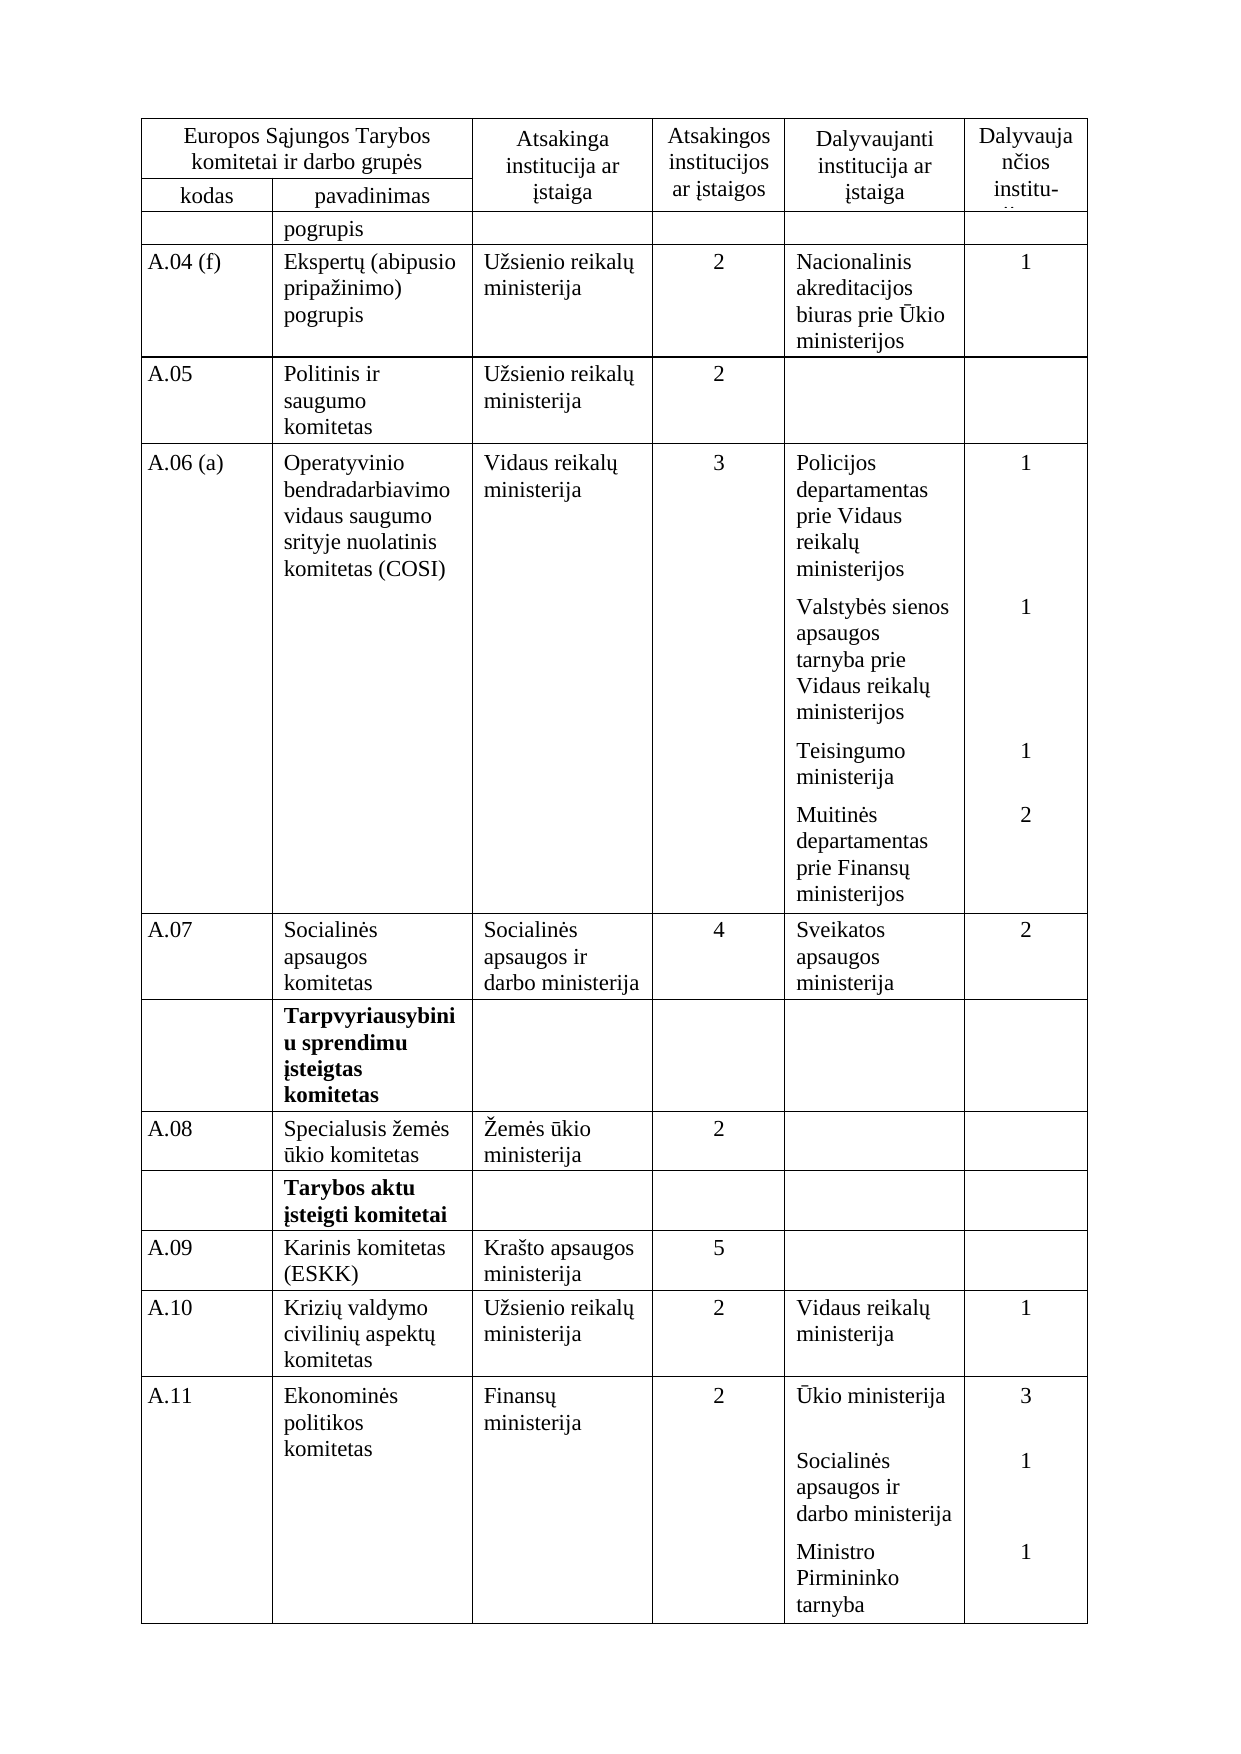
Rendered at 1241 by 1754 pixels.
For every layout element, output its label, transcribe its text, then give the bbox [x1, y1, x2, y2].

table_cell [965, 1000, 1087, 1111]
table_cell [653, 1171, 784, 1230]
table_cell Vidaus reikalų ministerija [473, 444, 652, 587]
table_cell 2 [653, 1112, 784, 1170]
table_cell Socialinės apsaugos ir darbo ministerija [785, 1441, 964, 1532]
table_cell 3 [653, 444, 784, 587]
table_cell Ūkio ministerija [785, 1377, 964, 1441]
table_cell 1 [965, 587, 1087, 731]
table_cell 1 [965, 1291, 1087, 1376]
table_cell [142, 212, 272, 244]
table_cell [273, 731, 472, 795]
table_cell [965, 212, 1087, 244]
table_cell 5 [653, 212, 784, 244]
table_cell Teisingumo ministerija [785, 731, 964, 795]
table_cell Ekonominės politikos komitetas [273, 1377, 472, 1532]
table_cell [785, 1171, 964, 1230]
table_cell Nacionalinis akreditacijos biuras prie Ūkio ministerijos [785, 245, 964, 356]
table_cell [473, 212, 652, 244]
table_cell [473, 1171, 652, 1230]
table_cell 1 [965, 444, 1087, 587]
table_cell [273, 795, 472, 913]
table_header Europos Sąjungos Tarybos komitetai ir darbo grupės [142, 119, 472, 178]
table_cell [653, 1441, 784, 1532]
table_cell Socialinės apsaugos ir darbo ministerija [473, 914, 652, 998]
table_cell 2 [653, 358, 784, 442]
table_cell Finansų ministerija [473, 1377, 652, 1441]
table_cell Politinis ir saugumo komitetas [273, 358, 472, 442]
table_cell [965, 1171, 1087, 1230]
table_cell pogrupis [273, 212, 472, 244]
table_cell Sveikatos apsaugos ministerija [785, 914, 964, 998]
table_cell [473, 1532, 652, 1623]
table_header Dalyvaujan­čios institu­cijos ar įstai­gos atstovų skaičius [965, 119, 1087, 211]
table_cell 1 [965, 245, 1087, 356]
table_cell Muitinės departamentas prie Finansų ministerijos [785, 795, 964, 913]
table_cell 4 [653, 914, 784, 998]
table_cell Specialusis žemės ūkio komitetas [273, 1112, 472, 1170]
table_cell 3 [965, 1377, 1087, 1441]
table_cell [142, 1171, 272, 1230]
table_cell [965, 358, 1087, 442]
table_cell Karinis komitetas (ESKK) [273, 1231, 472, 1289]
table_cell Krašto apsaugos ministerija [473, 1231, 652, 1289]
table_cell [965, 1112, 1087, 1170]
table_cell Policijos departamentas prie Vidaus reikalų ministerijos [785, 444, 964, 587]
table_cell 1 [965, 1532, 1087, 1623]
table_cell [653, 1000, 784, 1111]
table_cell [142, 1532, 272, 1623]
table_cell A.05 [142, 358, 272, 442]
table_cell Tarpvyriausybiniu sprendimu įsteigtas komitetas [273, 1000, 472, 1111]
table_cell [473, 1441, 652, 1532]
table_cell [142, 795, 272, 913]
table_header Dalyvau­janti institu­cija ar įstaiga [785, 119, 964, 211]
table_cell [142, 731, 272, 795]
table_cell 2 [653, 1377, 784, 1441]
table_cell [142, 1441, 272, 1532]
table_cell [785, 212, 964, 244]
table_cell A.07 [142, 914, 272, 998]
table_cell A.04 (f) [142, 245, 272, 356]
table_cell [785, 1000, 964, 1111]
table_cell [473, 587, 652, 731]
table_cell 1 [965, 1441, 1087, 1532]
table_cell [273, 1532, 472, 1623]
table_cell A.09 [142, 1231, 272, 1289]
table_cell 2 [965, 795, 1087, 913]
table_cell A.06 (a) [142, 444, 272, 587]
table_cell Tarybos aktu įsteigti komitetai [273, 1171, 472, 1230]
table_cell Valstybės sienos apsaugos tarnyba prie Vidaus reikalų ministerijos [785, 587, 964, 731]
table_cell 2 [965, 914, 1087, 998]
table_cell [473, 731, 652, 795]
table_cell [653, 731, 784, 795]
table_cell [142, 587, 272, 731]
table_cell 2 [653, 245, 784, 356]
table_cell Ekspertų (abipusio pripažinimo) pogrupis [273, 245, 472, 356]
table_cell kodas [142, 179, 272, 211]
table_cell [965, 1231, 1087, 1289]
table_cell Krizių valdymo civilinių aspektų komitetas [273, 1291, 472, 1376]
table_cell [653, 1532, 784, 1623]
table_cell Vidaus reikalų ministerija [785, 1291, 964, 1376]
table_cell [785, 1231, 964, 1289]
table_cell 5 [653, 1231, 784, 1289]
table_cell A.10 [142, 1291, 272, 1376]
table_cell [785, 1112, 964, 1170]
table_cell A.11 [142, 1377, 272, 1441]
table_cell Socialinės apsaugos komitetas [273, 914, 472, 998]
table_header Atsakinga institucija ar įstaiga [473, 119, 652, 211]
table_cell pavadinimas [273, 179, 472, 211]
table_cell Užsienio reikalų ministerija [473, 358, 652, 442]
table_cell 2 [653, 1291, 784, 1376]
table_cell [653, 587, 784, 731]
table_cell [653, 795, 784, 913]
table_cell Užsienio reikalų ministerija [473, 245, 652, 356]
table_cell [142, 1000, 272, 1111]
table_header At­sa­kin­gos ins­ti­tu­ci­jos ar įstai­gos ats­to­vų skai­čius [653, 119, 784, 211]
table_cell 1 [965, 731, 1087, 795]
table_cell [473, 795, 652, 913]
table_cell Operatyvinio bendradarbiavimo vidaus saugumo srityje nuolatinis komitetas (COSI) [273, 444, 472, 731]
table_cell Žemės ūkio ministerija [473, 1112, 652, 1170]
table_cell [785, 358, 964, 442]
table_cell Užsienio reikalų ministerija [473, 1291, 652, 1376]
table_cell A.08 [142, 1112, 272, 1170]
table_cell Ministro Pirmininko tarnyba [785, 1532, 964, 1623]
table_cell [473, 1000, 652, 1111]
